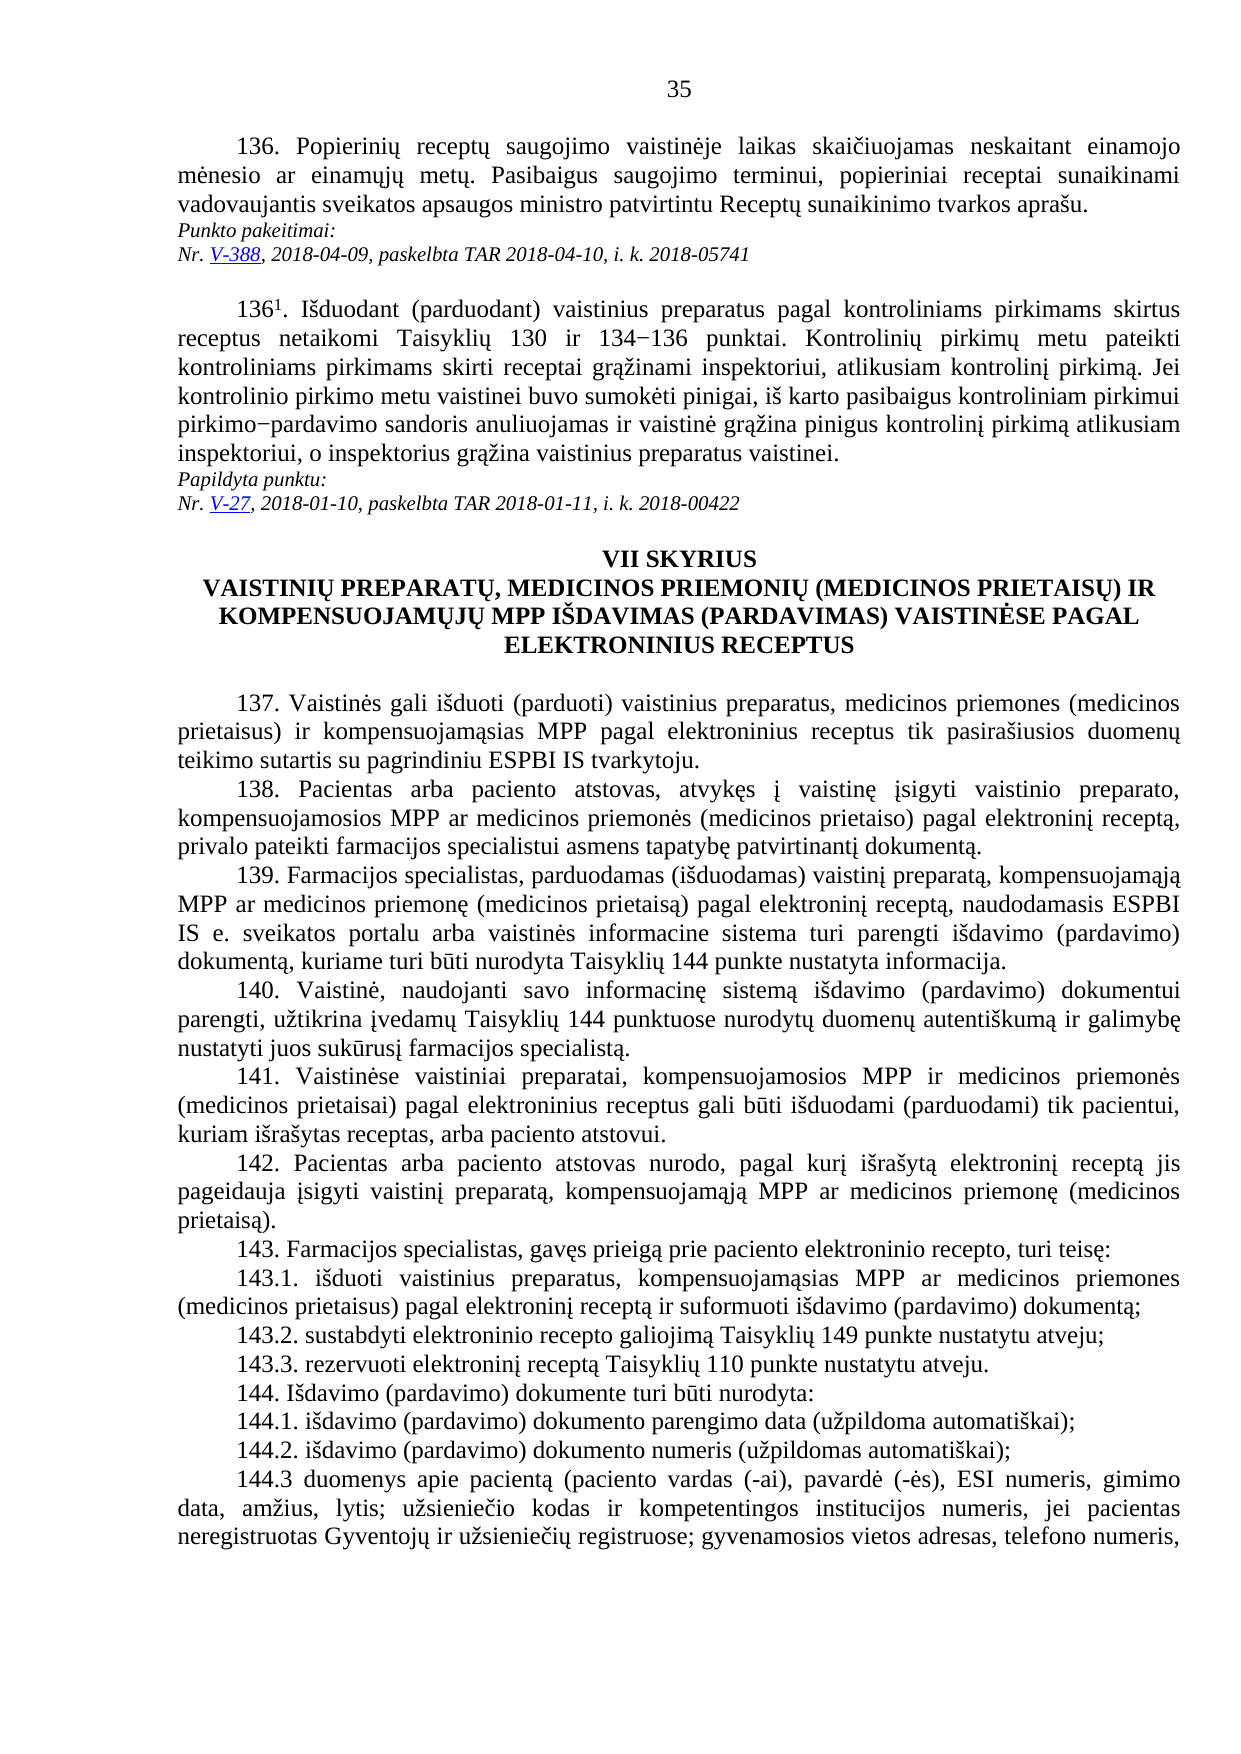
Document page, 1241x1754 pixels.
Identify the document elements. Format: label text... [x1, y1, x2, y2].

text 136. Popierinių receptų saugojimo vaistinėje laikas skaičiuojamas neskaitant einamojo mėnesio ar einamųjų metų. Pasibaigus saugojimo terminui, popieriniai receptai sunaikinami vadovaujantis sveikatos apsaugos ministro patvirtintu Receptų sunaikinimo tvarkos aprašu. [177, 131, 1181, 218]
text 143.1. išduoti vaistinius preparatus, kompensuojamąsias MPP ar medicinos priemones (medicinos prietaisus) pagal elektroninį receptą ir suformuoti išdavimo (pardavimo) dokumentą; [177, 1263, 1181, 1320]
text 143. Farmacijos specialistas, gavęs prieigą prie paciento elektroninio recepto, turi teisę: [177, 1234, 1181, 1263]
text 144.2. išdavimo (pardavimo) dokumento numeris (užpildomas automatiškai); [177, 1435, 1181, 1464]
text 144. Išdavimo (pardavimo) dokumente turi būti nurodyta: [177, 1378, 1181, 1406]
text Punkto pakeitimai: [177, 218, 1181, 242]
text 1361. Išduodant (parduodant) vaistinius preparatus pagal kontroliniams pirkimams skirtus receptus netaikomi Taisyklių 130 ir 134−136 punktai. Kontrolinių pirkimų metu pateikti kontroliniams pirkimams skirti receptai grąžinami inspektoriui, atlikusiam kontrolinį pirkimą. Jei kontrolinio pirkimo metu vaistinei buvo sumokėti pinigai, iš karto pasibaigus kontroliniam pirkimui pirkimo−pardavimo sandoris anuliuojamas ir vaistinė grąžina pinigus kontrolinį pirkimą atlikusiam inspektoriui, o inspektorius grąžina vaistinius preparatus vaistinei. [177, 294, 1181, 467]
text 142. Pacientas arba paciento atstovas nurodo, pagal kurį išrašytą elektroninį receptą jis pageidauja įsigyti vaistinį preparatą, kompensuojamąją MPP ar medicinos priemonę (medicinos prietaisą). [177, 1148, 1181, 1234]
text Nr. V-388, 2018-04-09, paskelbta TAR 2018-04-10, i. k. 2018-05741 [177, 242, 1181, 266]
text Nr. V-27, 2018-01-10, paskelbta TAR 2018-01-11, i. k. 2018-00422 [177, 491, 1181, 515]
text 143.3. rezervuoti elektroninį receptą Taisyklių 110 punkte nustatytu atveju. [177, 1349, 1181, 1378]
text VII SKYRIUS [177, 544, 1181, 573]
text 141. Vaistinėse vaistiniai preparatai, kompensuojamosios MPP ir medicinos priemonės (medicinos prietaisai) pagal elektroninius receptus gali būti išduodami (parduodami) tik pacientui, kuriam išrašytas receptas, arba paciento atstovui. [177, 1061, 1181, 1148]
text 140. Vaistinė, naudojanti savo informacinę sistemą išdavimo (pardavimo) dokumentui parengti, užtikrina įvedamų Taisyklių 144 punktuose nurodytų duomenų autentiškumą ir galimybę nustatyti juos sukūrusį farmacijos specialistą. [177, 975, 1181, 1061]
text 139. Farmacijos specialistas, parduodamas (išduodamas) vaistinį preparatą, kompensuojamąją MPP ar medicinos priemonę (medicinos prietaisą) pagal elektroninį receptą, naudodamasis ESPBI IS e. sveikatos portalu arba vaistinės informacine sistema turi parengti išdavimo (pardavimo) dokumentą, kuriame turi būti nurodyta Taisyklių 144 punkte nustatyta informacija. [177, 860, 1181, 975]
text 137. Vaistinės gali išduoti (parduoti) vaistinius preparatus, medicinos priemones (medicinos prietaisus) ir kompensuojamąsias MPP pagal elektroninius receptus tik pasirašiusios duomenų teikimo sutartis su pagrindiniu ESPBI IS tvarkytoju. [177, 688, 1181, 774]
text Papildyta punktu: [177, 467, 1181, 491]
text 143.2. sustabdyti elektroninio recepto galiojimą Taisyklių 149 punkte nustatytu atveju; [177, 1320, 1181, 1349]
text 138. Pacientas arba paciento atstovas, atvykęs į vaistinę įsigyti vaistinio preparato, kompensuojamosios MPP ar medicinos priemonės (medicinos prietaiso) pagal elektroninį receptą, privalo pateikti farmacijos specialistui asmens tapatybę patvirtinantį dokumentą. [177, 774, 1181, 860]
text VAISTINIŲ PREPARATŲ, MEDICINOS PRIEMONIŲ (MEDICINOS PRIETAISŲ) IR KOMPENSUOJAMŲJŲ MPP IŠDAVIMAS (PARDAVIMAS) VAISTINĖSE PAGAL ELEKTRONINIUS RECEPTUS [177, 573, 1181, 659]
text 144.1. išdavimo (pardavimo) dokumento parengimo data (užpildoma automatiškai); [177, 1406, 1181, 1435]
text 144.3 duomenys apie pacientą (paciento vardas (-ai), pavardė (-ės), ESI numeris, gimimo data, amžius, lytis; užsieniečio kodas ir kompetentingos institucijos numeris, jei pacientas neregistruotas Gyventojų ir užsieniečių registruose; gyvenamosios vietos adresas, telefono numeris, [177, 1464, 1181, 1550]
